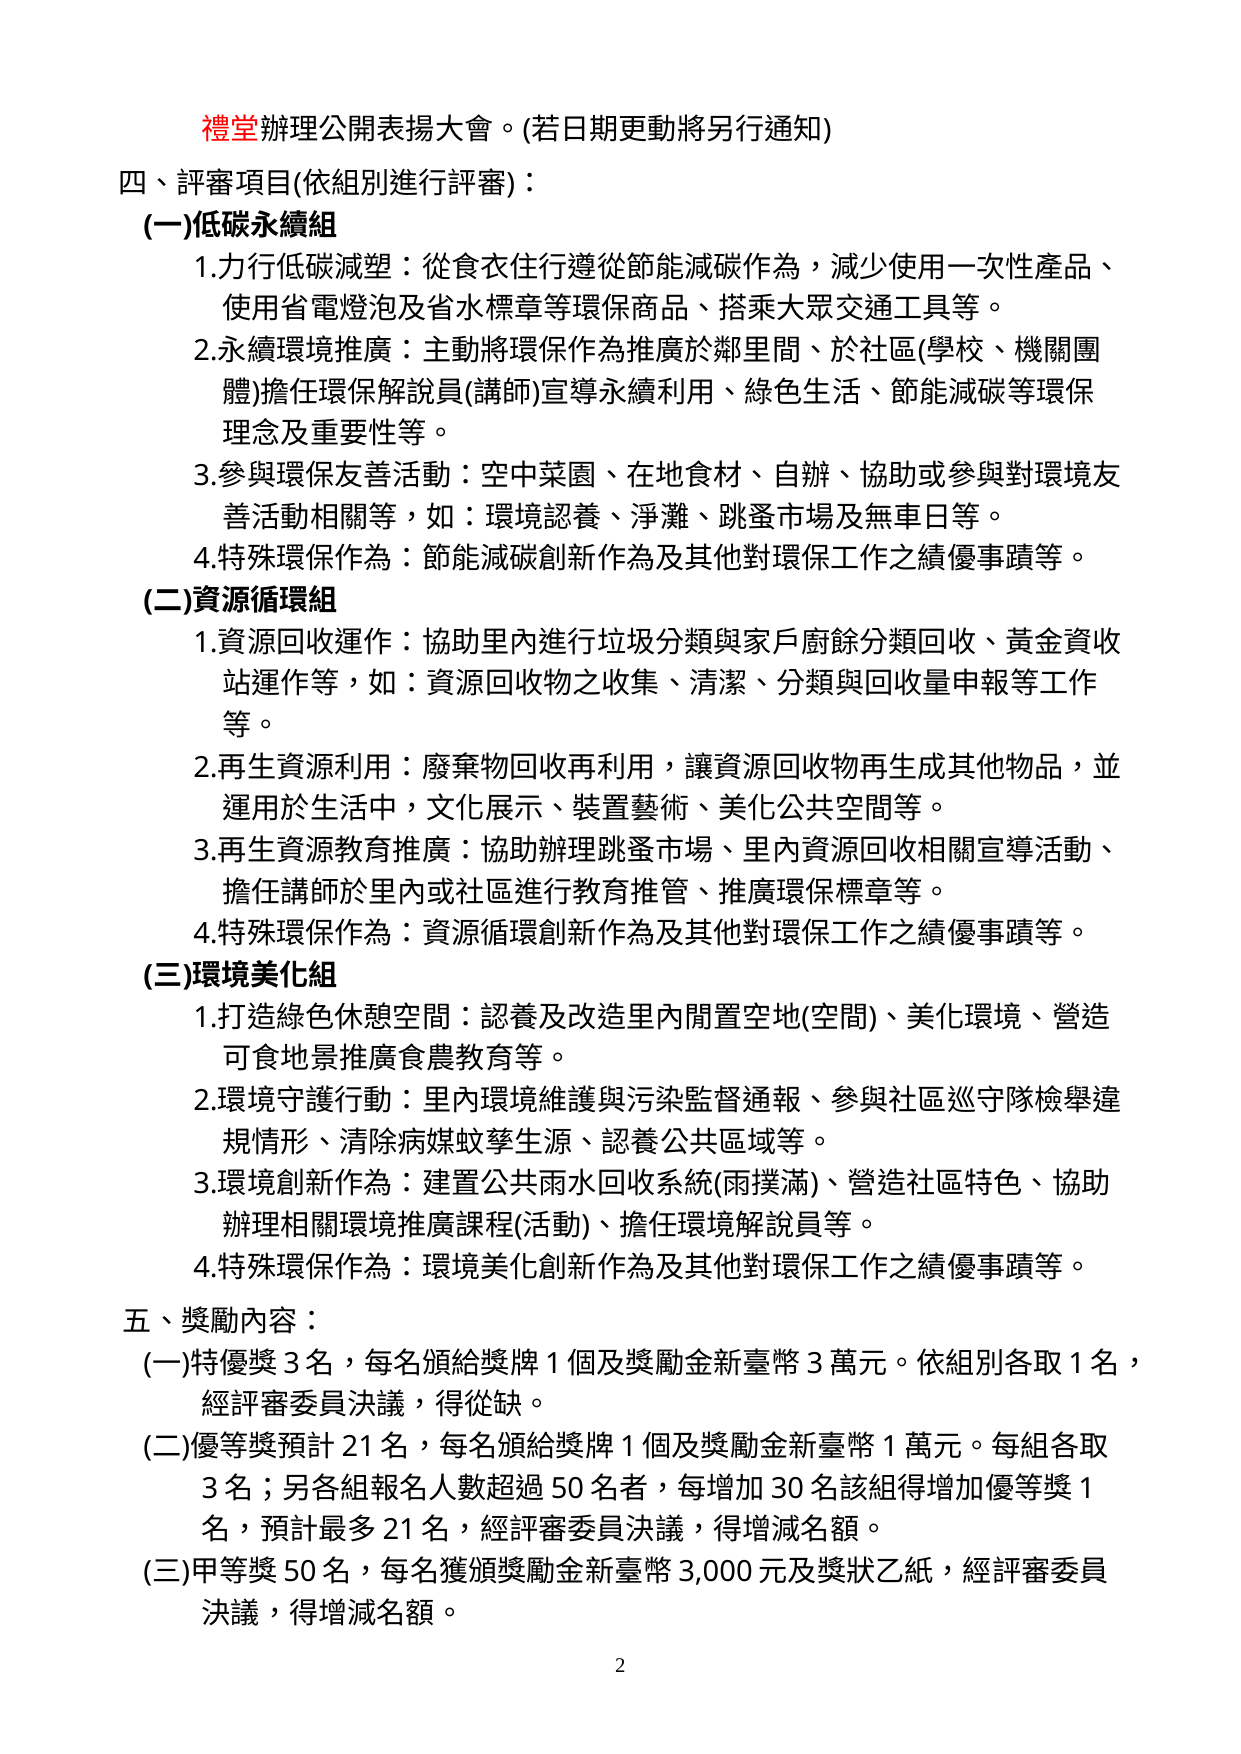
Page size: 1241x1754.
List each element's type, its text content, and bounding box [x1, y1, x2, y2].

text 2.環境守護行動：里內環境維護與污染監督通報、參與社區巡守隊檢舉違規情形、清除病媒蚊孳生源、認養公共區域等。 [193, 1077, 1122, 1161]
text 4.特殊環保作為：資源循環創新作為及其他對環保工作之績優事蹟等。 [193, 911, 1122, 952]
text 2.永續環境推廣：主動將環保作為推廣於鄰里間、於社區(學校、機關團體)擔任環保解說員(講師)宣導永續利用、綠色生活、節能減碳等環保理念及重要性等。 [193, 327, 1122, 452]
text 五、獎勵內容： [123, 1298, 1122, 1340]
text 1.資源回收運作：協助里內進行垃圾分類與家戶廚餘分類回收、黃金資收站運作等，如：資源回收物之收集、清潔、分類與回收量申報等工作等。 [193, 619, 1122, 744]
text 1.打造綠色休憩空間：認養及改造里內閒置空地(空間)、美化環境、營造可食地景推廣食農教育等。 [193, 994, 1122, 1077]
text (三)甲等獎50名，每名獲頒獎勵金新臺幣3,000元及獎狀乙紙，經評審委員決議，得增減名額。 [143, 1548, 1122, 1631]
text 3.參與環保友善活動：空中菜園、在地食材、自辦、協助或參與對環境友善活動相關等，如：環境認養、淨灘、跳蚤市場及無車日等。 [193, 452, 1122, 536]
text 4.特殊環保作為：環境美化創新作為及其他對環保工作之績優事蹟等。 [193, 1244, 1122, 1286]
text 四、評審項目(依組別進行評審)： [118, 161, 1122, 202]
text 1.力行低碳減塑：從食衣住行遵從節能減碳作為，減少使用一次性產品、使用省電燈泡及省水標章等環保商品、搭乘大眾交通工具等。 [193, 244, 1122, 327]
text 3.環境創新作為：建置公共雨水回收系統(雨撲滿)、營造社區特色、協助辦理相關環境推廣課程(活動)、擔任環境解說員等。 [193, 1161, 1122, 1244]
text (一)低碳永續組 [143, 202, 1122, 244]
text 禮堂辦理公開表揚大會。(若日期更動將另行通知) [143, 106, 1122, 148]
text 2.再生資源利用：廢棄物回收再利用，讓資源回收物再生成其他物品，並運用於生活中，文化展示、裝置藝術、美化公共空間等。 [193, 744, 1122, 827]
text (三)環境美化組 [143, 952, 1122, 994]
text 4.特殊環保作為：節能減碳創新作為及其他對環保工作之績優事蹟等。 [193, 536, 1122, 577]
text (二)優等獎預計21名，每名頒給獎牌1個及獎勵金新臺幣1萬元。每組各取3名；另各組報名人數超過50名者，每增加30名該組得增加優等獎1名，預計最多21名，經評審委員決議，得增減名額。 [143, 1423, 1122, 1548]
text (二)資源循環組 [143, 577, 1122, 619]
text (一)特優獎3名，每名頒給獎牌1個及獎勵金新臺幣3萬元。依組別各取1名，經評審委員決議，得從缺。 [143, 1340, 1122, 1423]
text 3.再生資源教育推廣：協助辦理跳蚤市場、里內資源回收相關宣導活動、擔任講師於里內或社區進行教育推管、推廣環保標章等。 [193, 827, 1122, 911]
